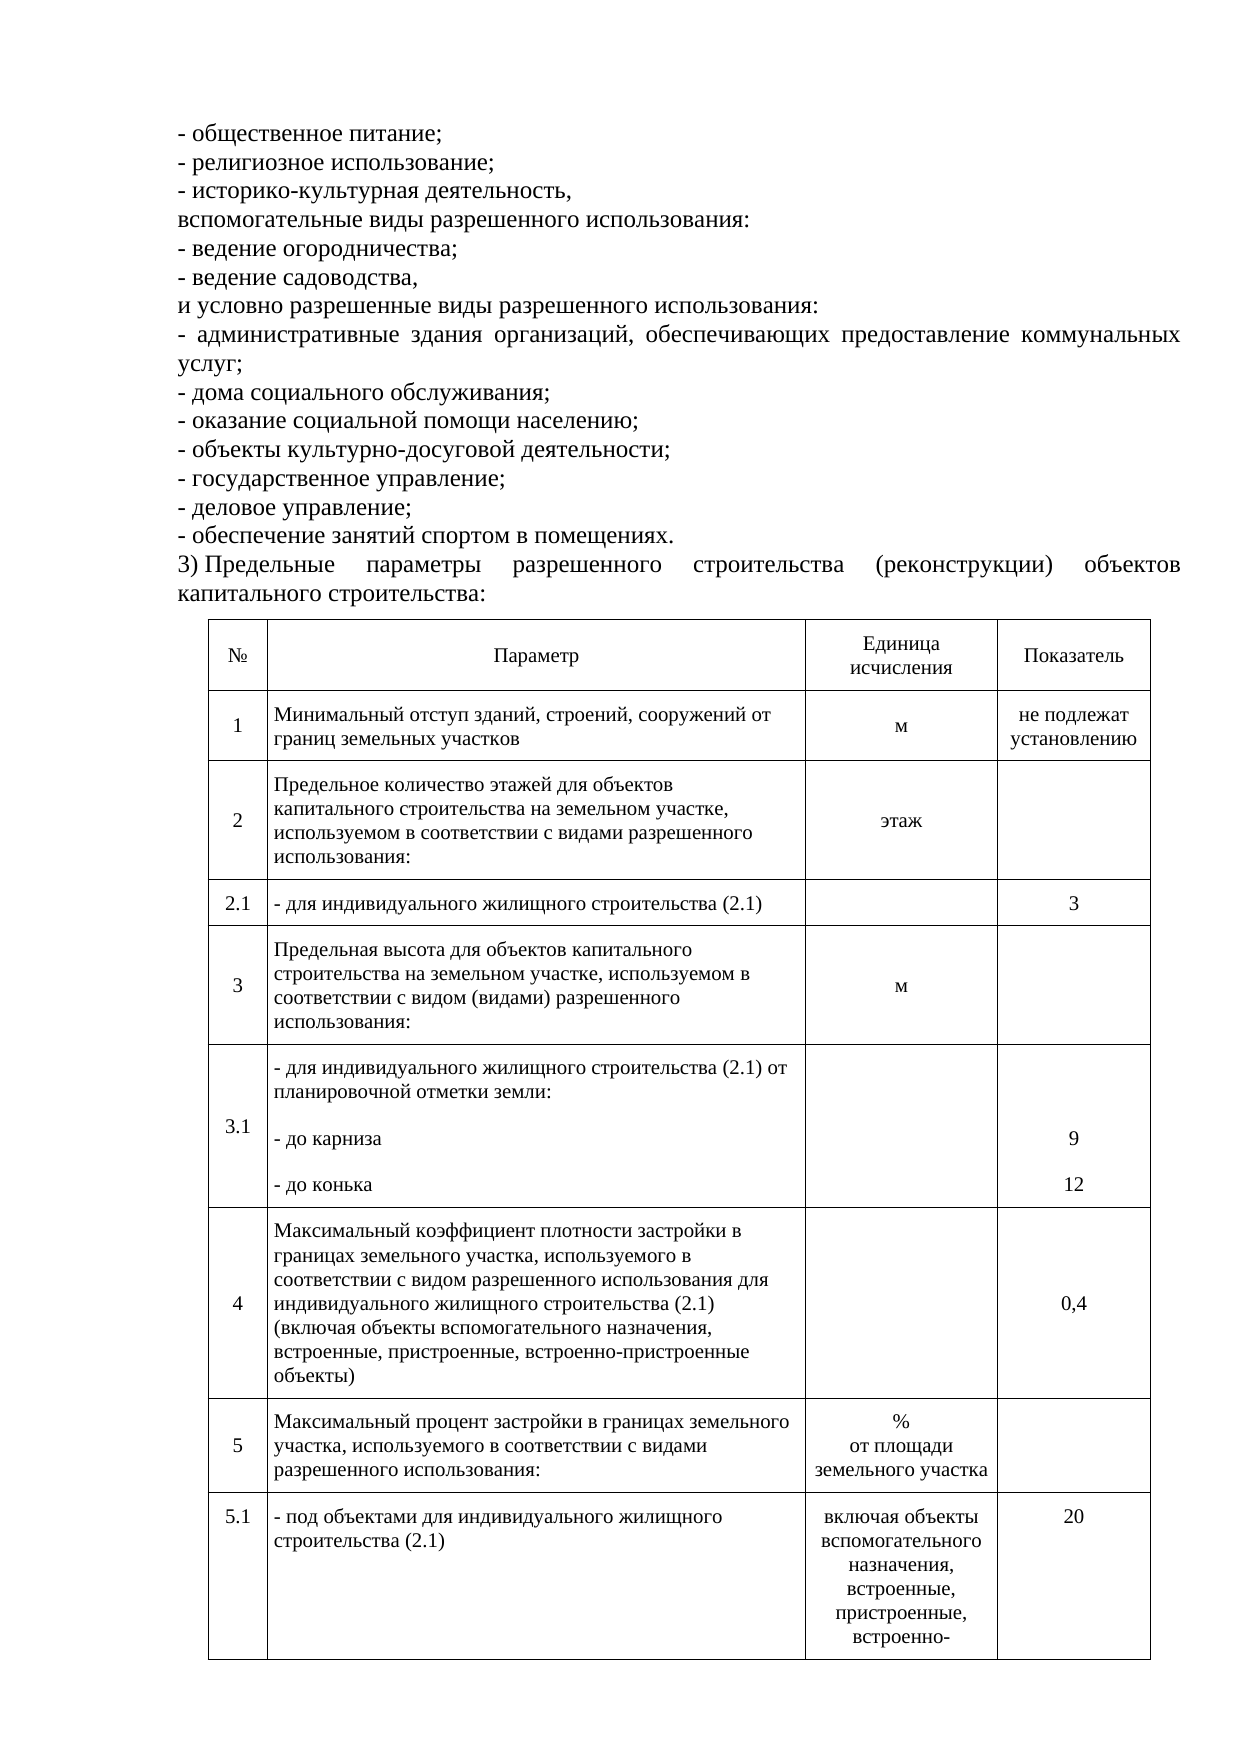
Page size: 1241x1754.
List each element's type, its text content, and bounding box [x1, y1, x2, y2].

text - общественное питание; [177, 118, 1181, 147]
text - обеспечение занятий спортом в помещениях. [177, 521, 1181, 549]
text - оказание социальной помощи населению; [177, 406, 1181, 434]
table_cell Максимальный процент застройки в границах земельного участка, используемого в соответствии с видами разрешенного использования: [268, 1399, 805, 1492]
text - государственное управление; [177, 463, 1181, 492]
text 3) Предельные параметры разрешенного строительства (реконструкции) объектов капитального строительства: [177, 549, 1181, 607]
table_cell [806, 880, 997, 925]
text - ведение садоводства, [177, 262, 1181, 291]
table_cell Предельная высота для объектов капитального строительства на земельном участке, используемом в соответствии с видом (видами) разрешенного использования: [268, 926, 805, 1044]
table_header Показатель [998, 620, 1150, 690]
table_cell Максимальный коэффициент плотности застройки в границах земельного участка, используемого в соответствии с видом разрешенного использования для индивидуального жилищного строительства (2.1) (включая объекты вспомогательного назначения, встроенные, пристроенные, встроенно-пристроенные объекты) [268, 1208, 805, 1397]
table_cell 2.1 [209, 880, 267, 925]
table_cell этаж [806, 761, 997, 879]
table_cell 12 [998, 1160, 1150, 1207]
table_cell [998, 1045, 1150, 1114]
table_cell 20 [998, 1493, 1150, 1659]
table_cell не подлежат установлению [998, 691, 1150, 760]
table_cell - до конька [268, 1160, 805, 1207]
text - ведение огородничества; [177, 233, 1181, 262]
table_cell - под объектами для индивидуального жилищного строительства (2.1) [268, 1493, 805, 1659]
table_cell [998, 926, 1150, 1044]
table_cell 3.1 [209, 1045, 267, 1207]
table_cell [998, 1399, 1150, 1492]
text - историко-культурная деятельность, [177, 176, 1181, 204]
table_cell - для индивидуального жилищного строительства (2.1) от планировочной отметки земли: [268, 1045, 805, 1114]
table_cell м [806, 926, 997, 1044]
text вспомогательные виды разрешенного использования: [177, 204, 1181, 233]
table_cell [998, 761, 1150, 879]
table_cell 0,4 [998, 1208, 1150, 1397]
table_cell 4 [209, 1208, 267, 1397]
text и условно разрешенные виды разрешенного использования: [177, 291, 1181, 319]
table_cell 5.1 [209, 1493, 267, 1659]
table_header Единица исчисления [806, 620, 997, 690]
table_cell - для индивидуального жилищного строительства (2.1) [268, 880, 805, 925]
text - религиозное использование; [177, 147, 1181, 176]
table_cell включая объекты вспомогательного назначения, встроенные, пристроенные, встроенно- [806, 1493, 997, 1659]
text - дома социального обслуживания; [177, 377, 1181, 406]
table_cell Предельное количество этажей для объектов капитального строительства на земельном участке, используемом в соответствии с видами разрешенного использования: [268, 761, 805, 879]
text - объекты культурно-досуговой деятельности; [177, 434, 1181, 463]
table_cell - до карниза [268, 1114, 805, 1160]
table_cell [806, 1208, 997, 1397]
text - деловое управление; [177, 492, 1181, 521]
table_cell % от площади земельного участка [806, 1399, 997, 1492]
table_cell 3 [209, 926, 267, 1044]
table_cell 1 [209, 691, 267, 760]
table_cell Минимальный отступ зданий, строений, сооружений от границ земельных участков [268, 691, 805, 760]
table_cell 3 [998, 880, 1150, 925]
table_header № [209, 620, 267, 690]
table_header Параметр [268, 620, 805, 690]
table_cell 2 [209, 761, 267, 879]
table_cell [806, 1045, 997, 1207]
text - административные здания организаций, обеспечивающих предоставление коммунальных услуг; [177, 319, 1181, 377]
table_cell 5 [209, 1399, 267, 1492]
table_cell м [806, 691, 997, 760]
table_cell 9 [998, 1114, 1150, 1160]
